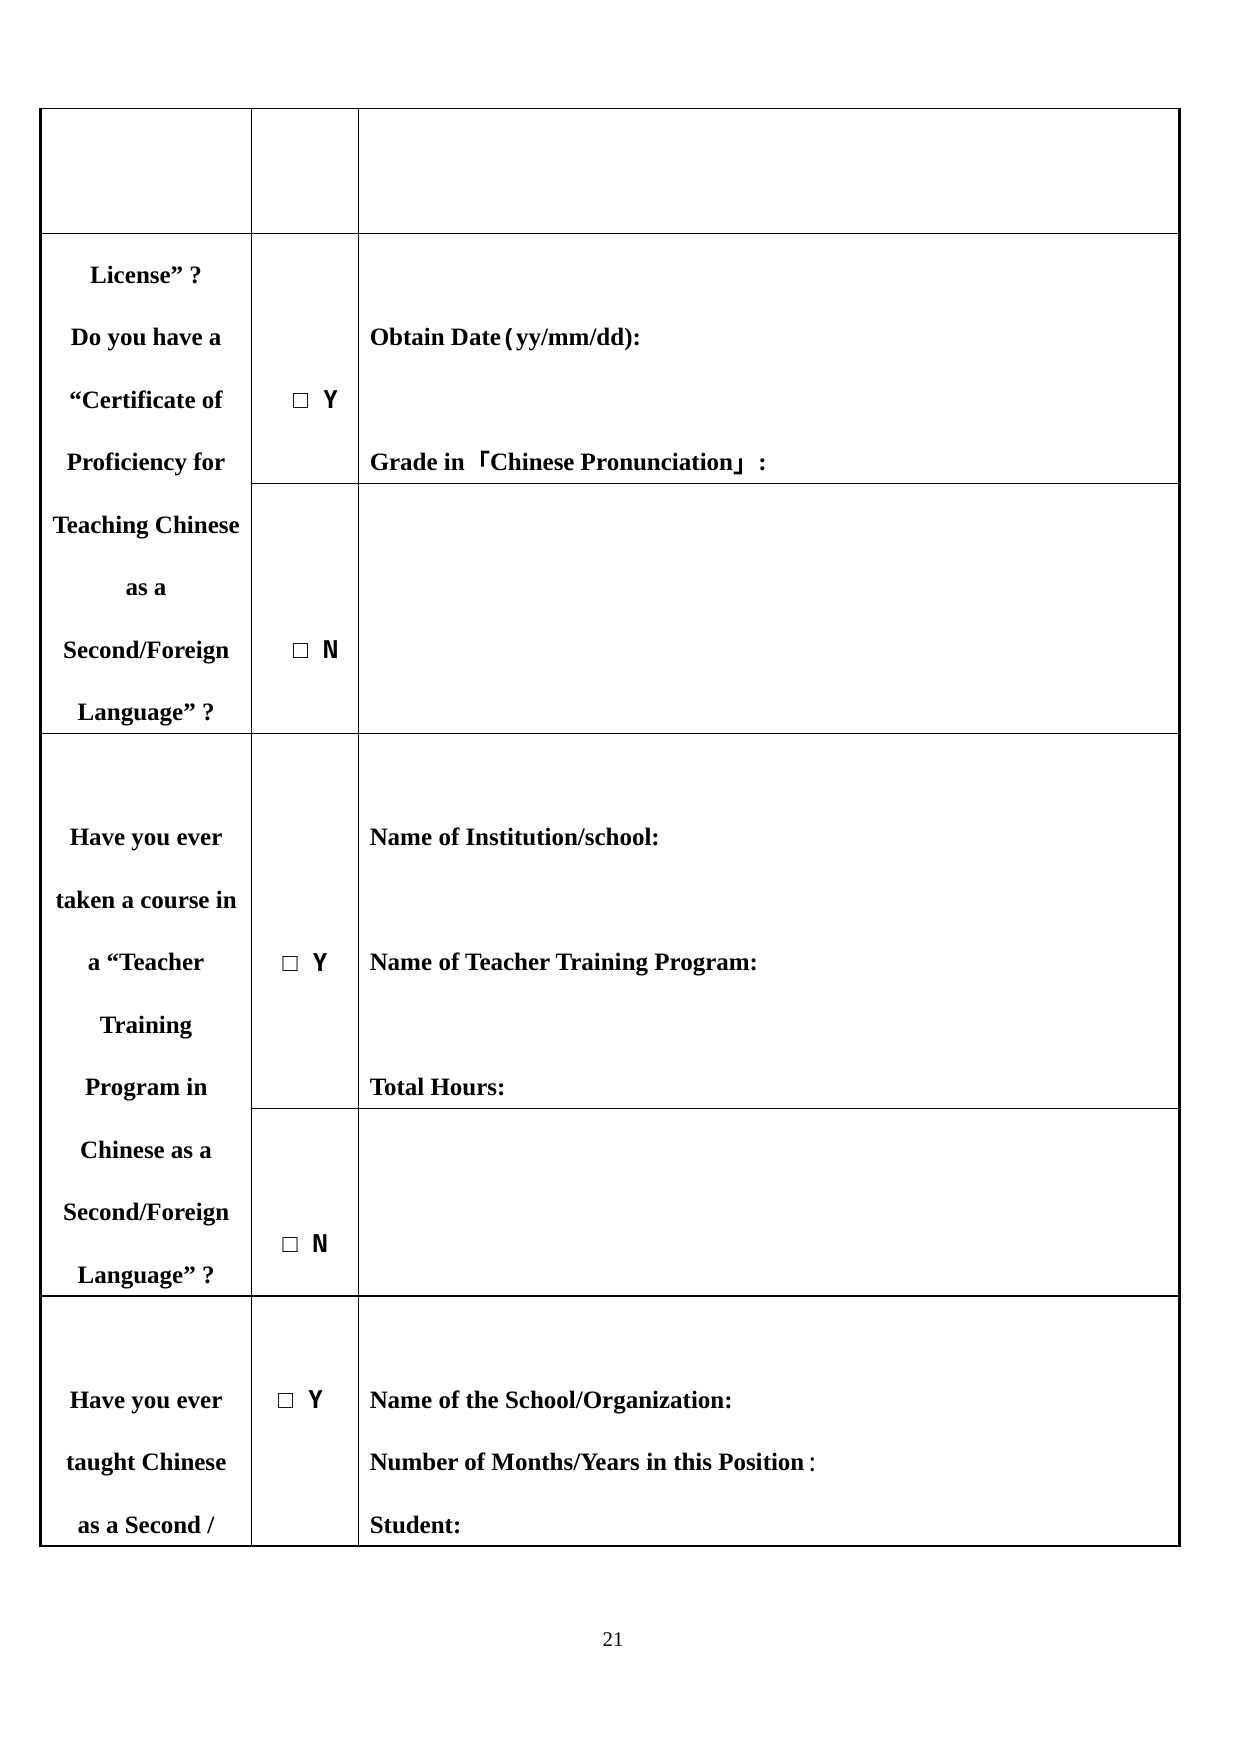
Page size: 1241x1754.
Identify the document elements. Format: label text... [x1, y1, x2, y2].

table_cell [1181, 233, 1185, 483]
table_cell [1181, 483, 1185, 733]
table_cell [252, 109, 358, 233]
table_cell □ Y [252, 734, 358, 1108]
table_cell [1181, 108, 1185, 233]
table_cell [359, 484, 1178, 733]
table_cell [1181, 1108, 1185, 1295]
table_cell Have you ever taught Chinese as a Second / [42, 1297, 251, 1545]
table_cell □ Y [252, 1297, 358, 1545]
table_cell [1181, 1295, 1185, 1545]
table_cell [359, 1109, 1178, 1295]
table_cell □ N [252, 1109, 358, 1295]
table_cell Have you ever taken a course in a “Teacher Training Program in Chinese as a Second/Foreign Language” ? [42, 734, 251, 1295]
table_cell [1181, 733, 1185, 1108]
table_cell Obtain Date(yy/mm/dd): Grade in「Chinese Pronunciation」: [359, 234, 1178, 483]
table_cell Name of the School/Organization: Number of Months/Years in this Position: Student: [359, 1297, 1178, 1545]
table_cell Do you have a “Certificate of Proficiency for Teaching Chinese as a Second/Foreign Language” ? [42, 234, 251, 733]
table_cell □ Y [252, 234, 358, 483]
table_cell Do you have a “Taiwan Elementary and Junior High School Teaching License” ? [42, 109, 251, 233]
table_cell [359, 109, 1178, 233]
table_cell □ N [252, 484, 358, 733]
table_cell Name of Institution/school: Name of Teacher Training Program: Total Hours: [359, 734, 1178, 1108]
